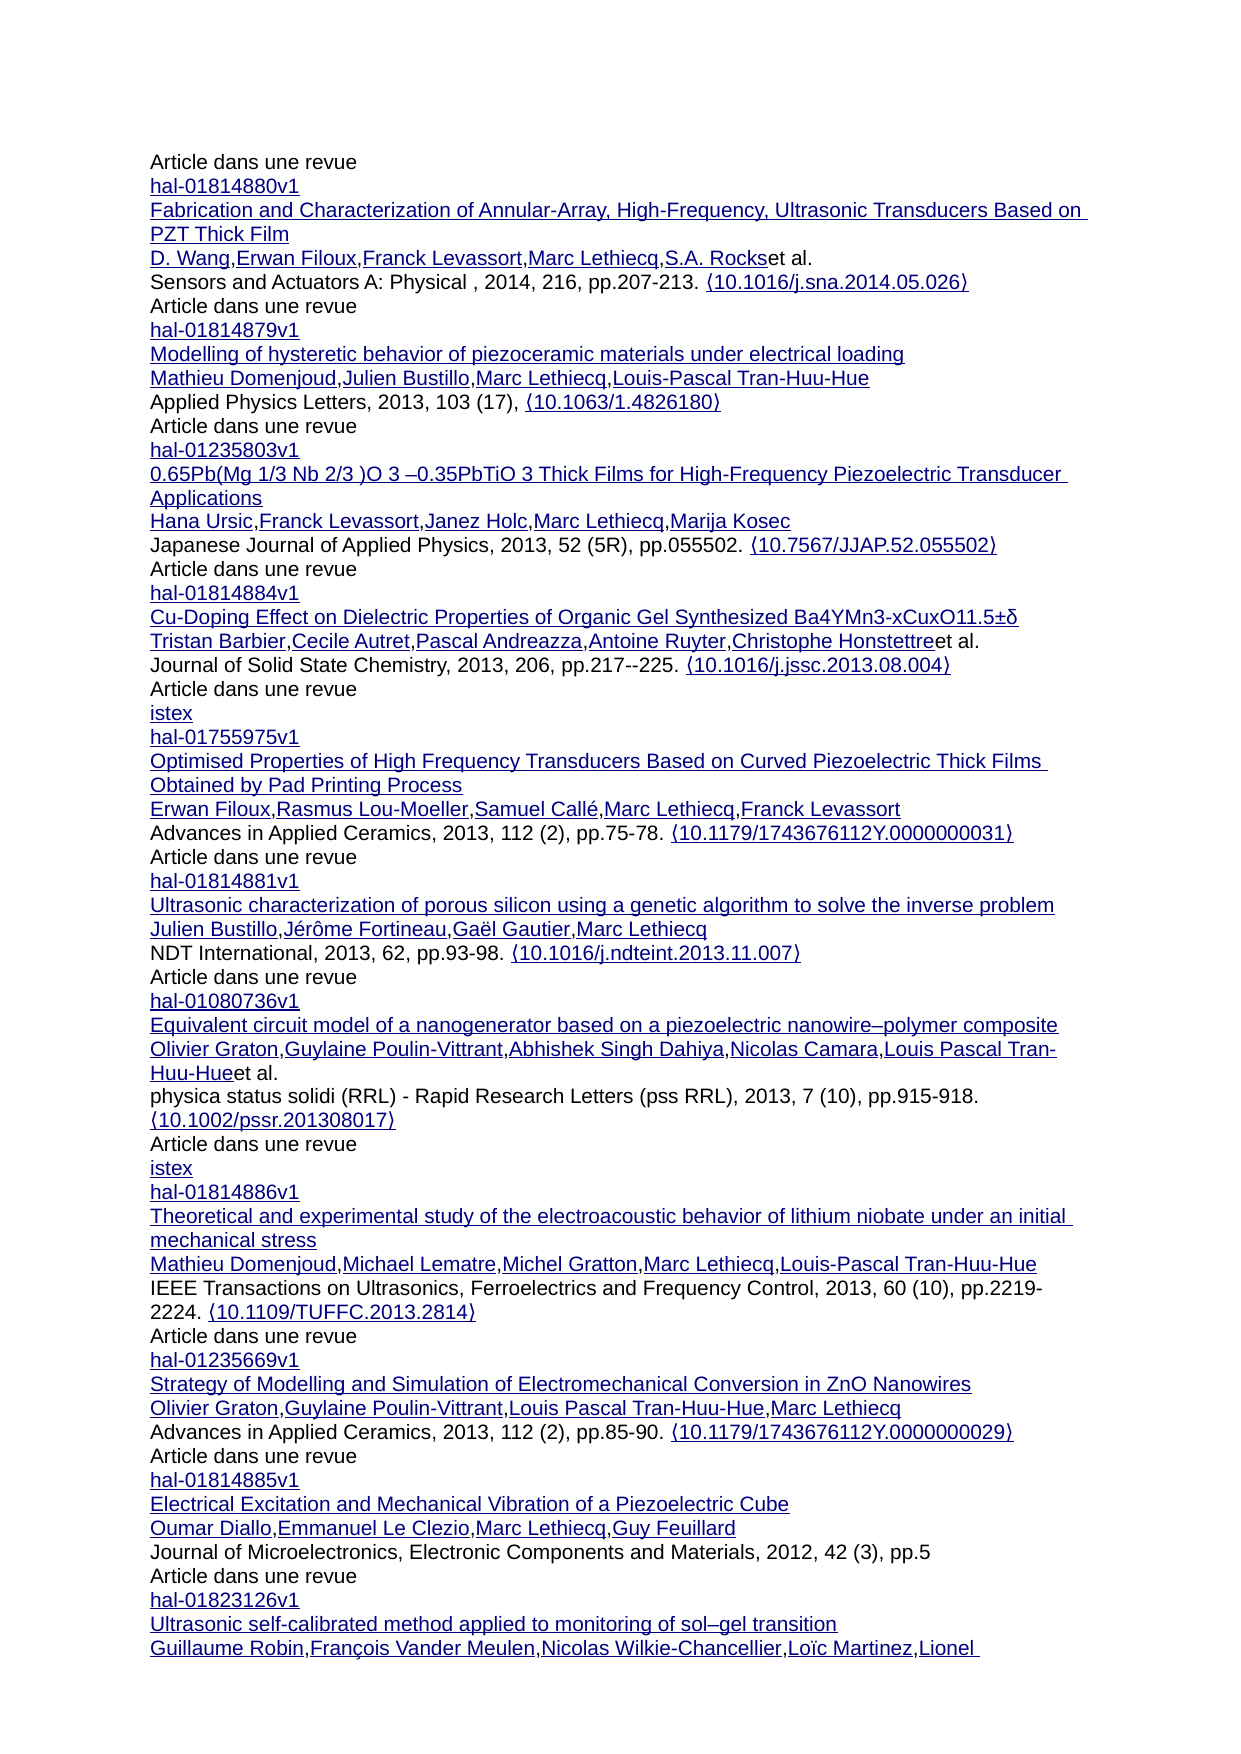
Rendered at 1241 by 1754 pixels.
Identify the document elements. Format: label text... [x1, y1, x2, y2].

table_cell Equivalent circuit model of a nanogenerator based on a piezoelectric nanowire–polymer composite Olivier Graton,Guylaine Poulin-Vittrant,Abhishek Singh Dahiya,Nicolas Camara,Louis Pascal Tran-Huu-Hueet al. physica status solidi (RRL) - Rapid Research Letters (pss RRL), 2013, 7 (10), pp.915-918. ⟨10.1002/pssr.201308017⟩ Article dans une revue istex hal-01814886v1 [150, 1013, 1090, 1204]
table_cell Ultrasonic characterization of porous silicon using a genetic algorithm to solve the inverse problem Julien Bustillo,Jérôme Fortineau,Gaël Gautier,Marc Lethiecq NDT International, 2013, 62, pp.93-98. ⟨10.1016/j.ndteint.2013.11.007⟩ Article dans une revue hal-01080736v1 [150, 893, 1090, 1012]
table_cell 0.65Pb(Mg 1/3 Nb 2/3 )O 3 –0.35PbTiO 3 Thick Films for High-Frequency Piezoelectric Transducer Applications Hana Ursic,Franck Levassort,Janez Holc,Marc Lethiecq,Marija Kosec Japanese Journal of Applied Physics, 2013, 52 (5R), pp.055502. ⟨10.7567/JJAP.52.055502⟩ Article dans une revue hal-01814884v1 [150, 461, 1090, 605]
table_cell Article dans une revue hal-01814880v1 [150, 150, 1090, 198]
table_cell Electrical Excitation and Mechanical Vibration of a Piezoelectric Cube Oumar Diallo,Emmanuel Le Clezio,Marc Lethiecq,Guy Feuillard Journal of Microelectronics, Electronic Components and Materials, 2012, 42 (3), pp.5 Article dans une revue hal-01823126v1 [150, 1492, 1090, 1611]
table_cell Strategy of Modelling and Simulation of Electromechanical Conversion in ZnO Nanowires Olivier Graton,Guylaine Poulin-Vittrant,Louis Pascal Tran-Huu-Hue,Marc Lethiecq Advances in Applied Ceramics, 2013, 112 (2), pp.85-90. ⟨10.1179/1743676112Y.0000000029⟩ Article dans une revue hal-01814885v1 [150, 1372, 1090, 1492]
table_cell Fabrication and Characterization of Annular-Array, High-Frequency, Ultrasonic Transducers Based on PZT Thick Film D. Wang,Erwan Filoux,Franck Levassort,Marc Lethiecq,S.A. Rockset al. Sensors and Actuators A: Physical , 2014, 216, pp.207-213. ⟨10.1016/j.sna.2014.05.026⟩ Article dans une revue hal-01814879v1 [150, 198, 1090, 342]
table_cell Ultrasonic self-calibrated method applied to monitoring of sol–gel transition Guillaume Robin,François Vander Meulen,Nicolas Wilkie-Chancellier,Loïc Martinez,Lionel [150, 1611, 1090, 1659]
table_cell Cu-Doping Effect on Dielectric Properties of Organic Gel Synthesized Ba4YMn3-xCuxO11.5±δ Tristan Barbier,Cecile Autret,Pascal Andreazza,Antoine Ruyter,Christophe Honstettreet al. Journal of Solid State Chemistry, 2013, 206, pp.217--225. ⟨10.1016/j.jssc.2013.08.004⟩ Article dans une revue istex hal-01755975v1 [150, 605, 1090, 749]
table_cell Theoretical and experimental study of the electroacoustic behavior of lithium niobate under an initial mechanical stress Mathieu Domenjoud,Michael Lematre,Michel Gratton,Marc Lethiecq,Louis-Pascal Tran-Huu-Hue IEEE Transactions on Ultrasonics, Ferroelectrics and Frequency Control, 2013, 60 (10), pp.2219-2224. ⟨10.1109/TUFFC.2013.2814⟩ Article dans une revue hal-01235669v1 [150, 1204, 1090, 1372]
table_cell Optimised Properties of High Frequency Transducers Based on Curved Piezoelectric Thick Films Obtained by Pad Printing Process Erwan Filoux,Rasmus Lou-Moeller,Samuel Callé,Marc Lethiecq,Franck Levassort Advances in Applied Ceramics, 2013, 112 (2), pp.75-78. ⟨10.1179/1743676112Y.0000000031⟩ Article dans une revue hal-01814881v1 [150, 749, 1090, 893]
table_cell Modelling of hysteretic behavior of piezoceramic materials under electrical loading Mathieu Domenjoud,Julien Bustillo,Marc Lethiecq,Louis-Pascal Tran-Huu-Hue Applied Physics Letters, 2013, 103 (17), ⟨10.1063/1.4826180⟩ Article dans une revue hal-01235803v1 [150, 342, 1090, 461]
